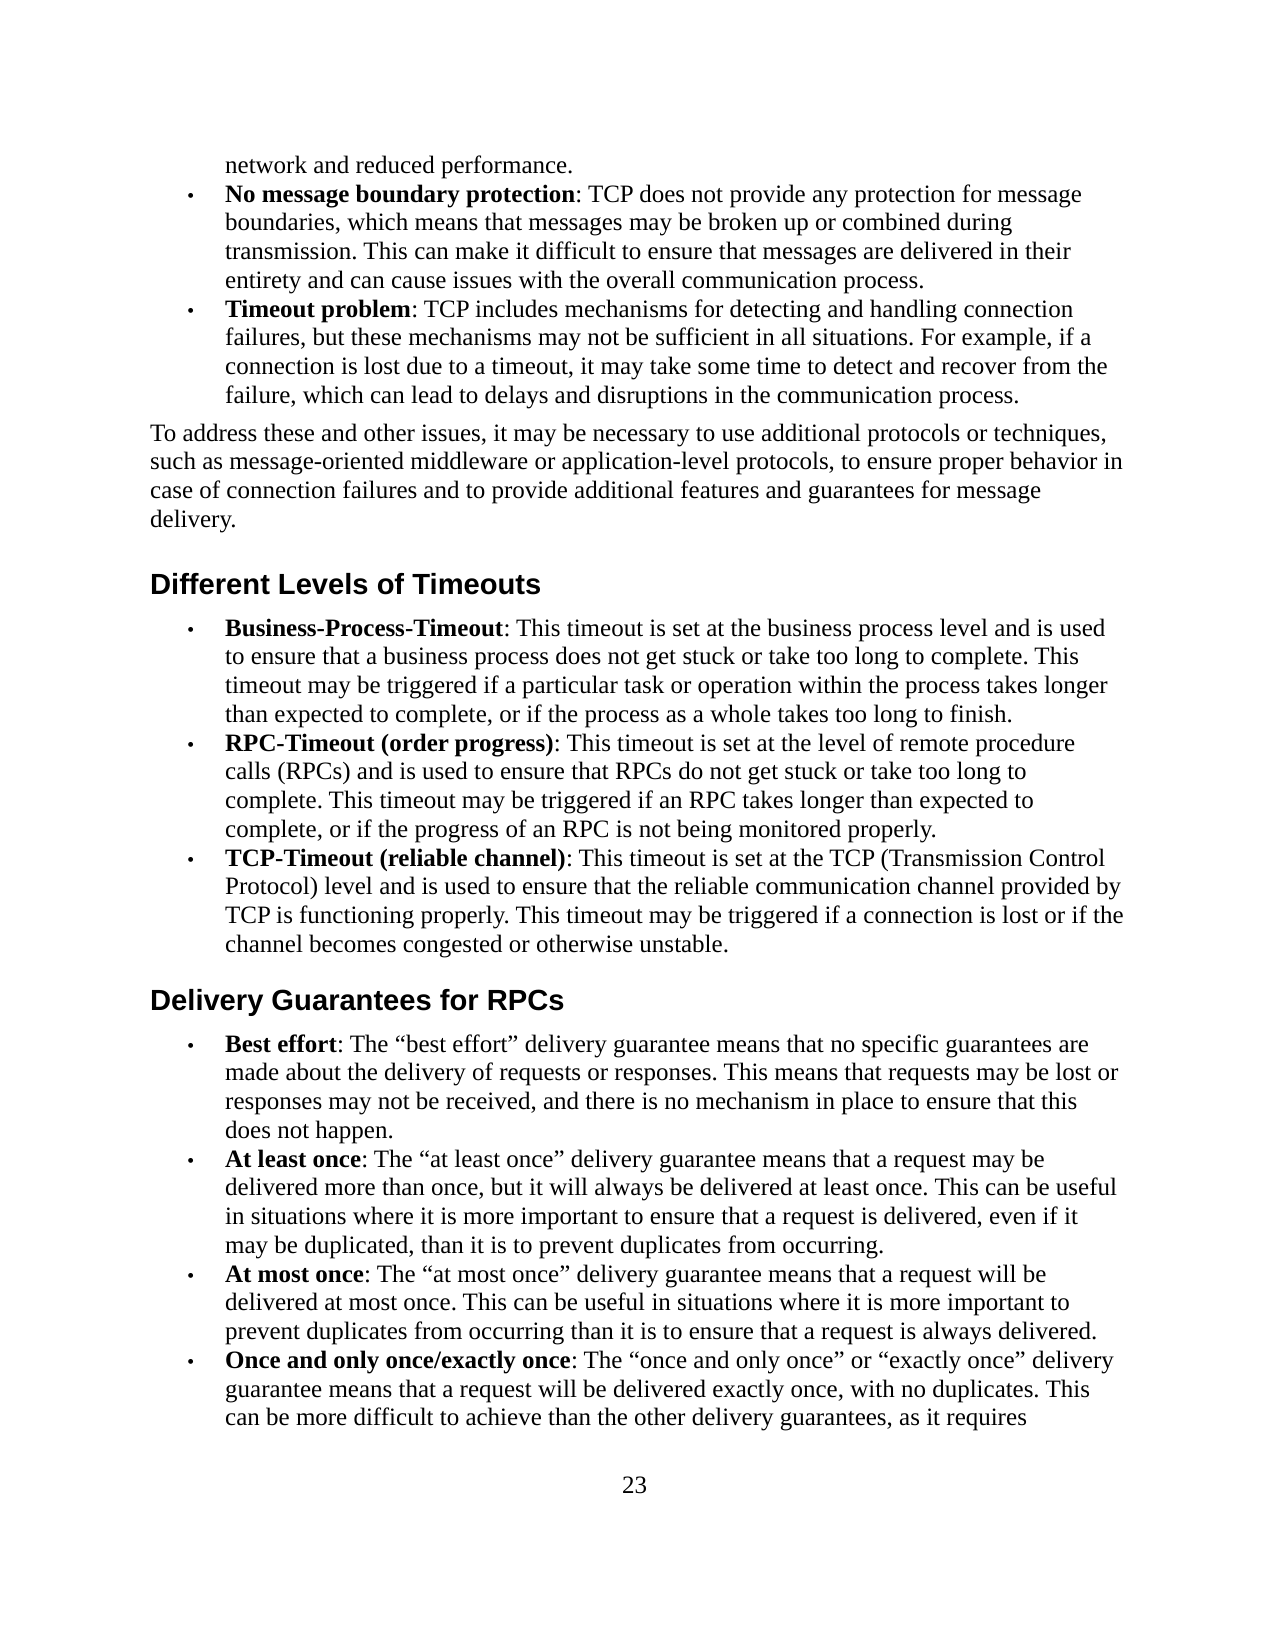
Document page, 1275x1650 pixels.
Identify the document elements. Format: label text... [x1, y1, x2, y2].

text To address these and other issues, it may be necessary to use additional protocols or techniques, such as message-oriented middleware or application-level protocols, to ensure proper behavior in case of connection failures and to provide additional features and guarantees for message delivery. [150, 418, 1125, 533]
list Business-Process-Timeout: This timeout is set at the business process level and is used to ensure that a business process does not get stuck or take too long to complete. This timeout may be triggered if a particular task or operation within the process takes longer than expected to complete, or if the process as a whole takes too long to finish. [187, 613, 1125, 728]
list Best effort: The “best effort” delivery guarantee means that no specific guarantees are made about the delivery of requests or responses. This means that requests may be lost or responses may not be received, and there is no mechanism in place to ensure that this does not happen. [187, 1029, 1125, 1144]
subtitle Delivery Guarantees for RPCs [150, 983, 1125, 1016]
list Timeout problem: TCP includes mechanisms for detecting and handling connection failures, but these mechanisms may not be sufficient in all situations. For example, if a connection is lost due to a timeout, it may take some time to detect and recover from the failure, which can lead to delays and disruptions in the communication process. [187, 294, 1125, 409]
list No message boundary protection: TCP does not provide any protection for message boundaries, which means that messages may be broken up or combined during transmission. This can make it difficult to ensure that messages are delivered in their entirety and can cause issues with the overall communication process. [187, 179, 1125, 294]
list At most once: The “at most once” delivery guarantee means that a request will be delivered at most once. This can be useful in situations where it is more important to prevent duplicates from occurring than it is to ensure that a request is always delivered. [187, 1259, 1125, 1345]
list TCP-Timeout (reliable channel): This timeout is set at the TCP (Transmission Control Protocol) level and is used to ensure that the reliable communication channel provided by TCP is functioning properly. This timeout may be triggered if a connection is lost or if the channel becomes congested or otherwise unstable. [187, 843, 1125, 958]
list RPC-Timeout (order progress): This timeout is set at the level of remote procedure calls (RPCs) and is used to ensure that RPCs do not get stuck or take too long to complete. This timeout may be triggered if an RPC takes longer than expected to complete, or if the progress of an RPC is not being monitored properly. [187, 728, 1125, 843]
list At least once: The “at least once” delivery guarantee means that a request may be delivered more than once, but it will always be delivered at least once. This can be useful in situations where it is more important to ensure that a request is delivered, even if it may be duplicated, than it is to prevent duplicates from occurring. [187, 1144, 1125, 1259]
subtitle Different Levels of Timeouts [150, 567, 1125, 600]
list network and reduced performance. [187, 150, 1125, 179]
list Once and only once/exactly once: The “once and only once” or “exactly once” delivery guarantee means that a request will be delivered exactly once, with no duplicates. This can be more difficult to achieve than the other delivery guarantees, as it requires [187, 1345, 1125, 1431]
